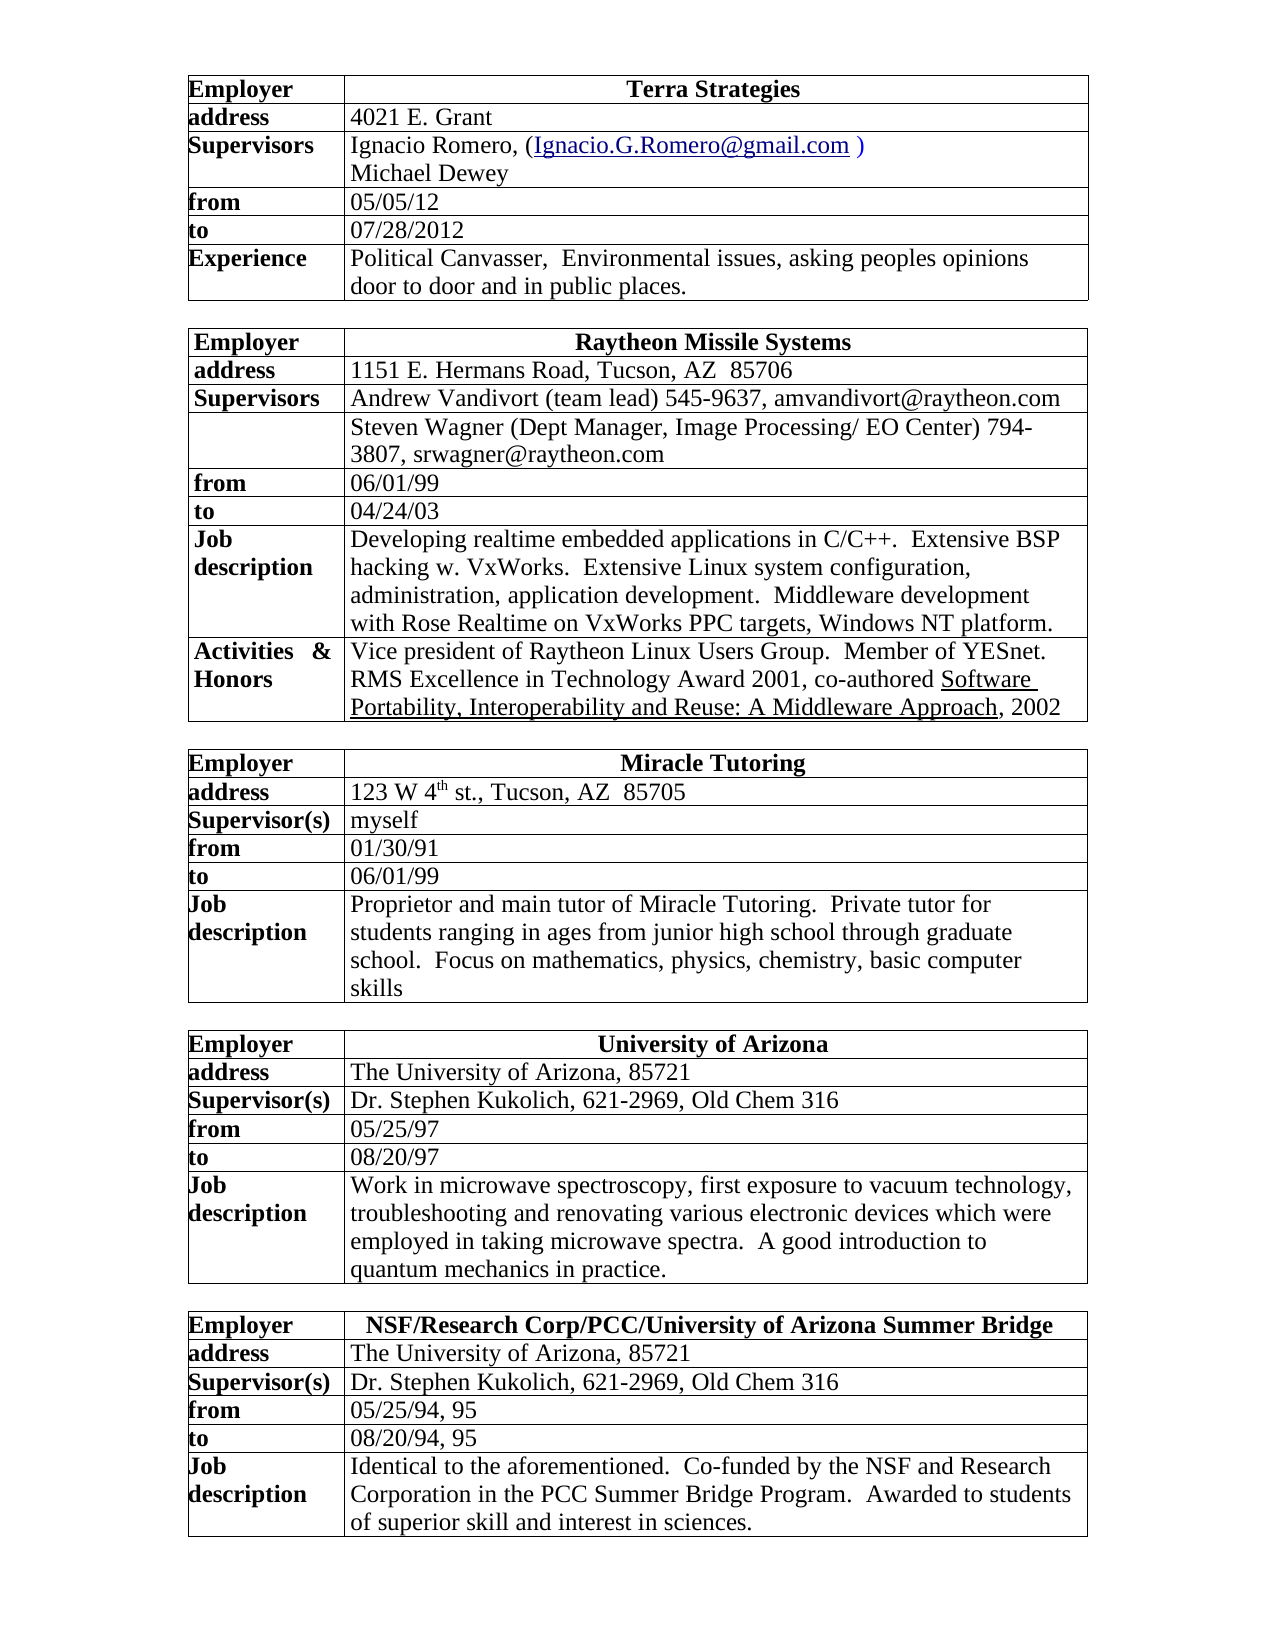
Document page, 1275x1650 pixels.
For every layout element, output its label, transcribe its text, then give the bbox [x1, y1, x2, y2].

table_cell The University of Arizona, 85721 [345, 1059, 1087, 1086]
table_cell Job description [189, 1172, 344, 1283]
table_cell Supervisor(s) [189, 806, 344, 834]
table_cell to [189, 1144, 344, 1171]
table_cell 07/28/2012 [345, 216, 1088, 244]
table_header Employer [189, 76, 344, 103]
table_cell 06/01/99 [345, 863, 1087, 890]
table_cell 04/24/03 [345, 497, 1087, 525]
table_cell 08/20/97 [345, 1144, 1087, 1171]
table_header Employer [189, 329, 344, 356]
table_header Miracle Tutoring [345, 750, 1087, 777]
table_cell Dr. Stephen Kukolich, 621-2969, Old Chem 316 [345, 1368, 1087, 1395]
table_header Employer [189, 750, 344, 777]
table_cell Developing realtime embedded applications in C/C++. Extensive BSP hacking w. VxWorks. Extensive Linux system configuration, administration, application development. Middleware development with Rose Realtime on VxWorks PPC targets, Windows NT platform. [345, 526, 1087, 637]
table_cell to [189, 1425, 344, 1452]
table_cell Job description [189, 1453, 344, 1536]
table_header Terra Strategies [345, 76, 1088, 103]
table_cell 05/05/12 [345, 188, 1088, 215]
table_cell Proprietor and main tutor of Miracle Tutoring. Private tutor for students ranging in ages from junior high school through graduate school. Focus on mathematics, physics, chemistry, basic computer skills [345, 891, 1087, 1002]
table_header Employer [189, 1031, 344, 1058]
table_cell [189, 413, 344, 468]
table_cell from [189, 469, 344, 496]
table_cell Andrew Vandivort (team lead) 545-9637, amvandivort@raytheon.com [345, 385, 1087, 412]
table_cell Supervisors [189, 385, 344, 412]
table_header NSF/Research Corp/PCC/University of Arizona Summer Bridge [345, 1312, 1087, 1339]
table_cell 05/25/94, 95 [345, 1396, 1087, 1424]
table_cell Activities & Honors [189, 638, 344, 721]
table_cell Vice president of Raytheon Linux Users Group. Member of YESnet. RMS Excellence in Technology Award 2001, co-authored Software Portability, Interoperability and Reuse: A Middleware Approach, 2002 [345, 638, 1087, 721]
table_cell 05/25/97 [345, 1115, 1087, 1143]
table_cell address [189, 104, 344, 131]
table_cell The University of Arizona, 85721 [345, 1340, 1087, 1367]
table_cell 123 W 4th st., Tucson, AZ 85705 [345, 778, 1087, 805]
table_cell to [189, 497, 344, 525]
table_cell to [189, 863, 344, 890]
table_cell address [189, 357, 344, 384]
table_cell Dr. Stephen Kukolich, 621-2969, Old Chem 316 [345, 1087, 1087, 1114]
table_cell 01/30/91 [345, 835, 1087, 862]
table_cell Steven Wagner (Dept Manager, Image Processing/ EO Center) 794-3807, srwagner@raytheon.com [345, 413, 1087, 468]
table_cell Political Canvasser, Environmental issues, asking peoples opinions door to door and in public places. [345, 245, 1088, 300]
table_cell Work in microwave spectroscopy, first exposure to vacuum technology, troubleshooting and renovating various electronic devices which were employed in taking microwave spectra. A good introduction to quantum mechanics in practice. [345, 1172, 1087, 1283]
table_cell Supervisor(s) [189, 1368, 344, 1395]
table_cell from [189, 1115, 344, 1143]
table_cell address [189, 1059, 344, 1086]
table_header University of Arizona [345, 1031, 1087, 1058]
table_cell address [189, 1340, 344, 1367]
table_cell from [189, 835, 344, 862]
table_cell Supervisors [189, 132, 344, 187]
table_header Raytheon Missile Systems [345, 329, 1087, 356]
table_cell Job description [189, 891, 344, 1002]
table_cell from [189, 1396, 344, 1424]
table_cell Experience [189, 245, 344, 300]
table_cell Ignacio Romero, (Ignacio.G.Romero@gmail.com ) Michael Dewey [345, 132, 1088, 187]
table_cell from [189, 188, 344, 215]
table_cell Supervisor(s) [189, 1087, 344, 1114]
table_cell 1151 E. Hermans Road, Tucson, AZ 85706 [345, 357, 1087, 384]
table_cell Job description [189, 526, 344, 637]
table_cell Identical to the aforementioned. Co-funded by the NSF and Research Corporation in the PCC Summer Bridge Program. Awarded to students of superior skill and interest in sciences. [345, 1453, 1087, 1536]
table_cell address [189, 778, 344, 805]
table_cell to [189, 216, 344, 244]
table_cell 4021 E. Grant [345, 104, 1088, 131]
table_header Employer [189, 1312, 344, 1339]
table_cell 06/01/99 [345, 469, 1087, 496]
table_cell 08/20/94, 95 [345, 1425, 1087, 1452]
table_cell myself [345, 806, 1087, 834]
